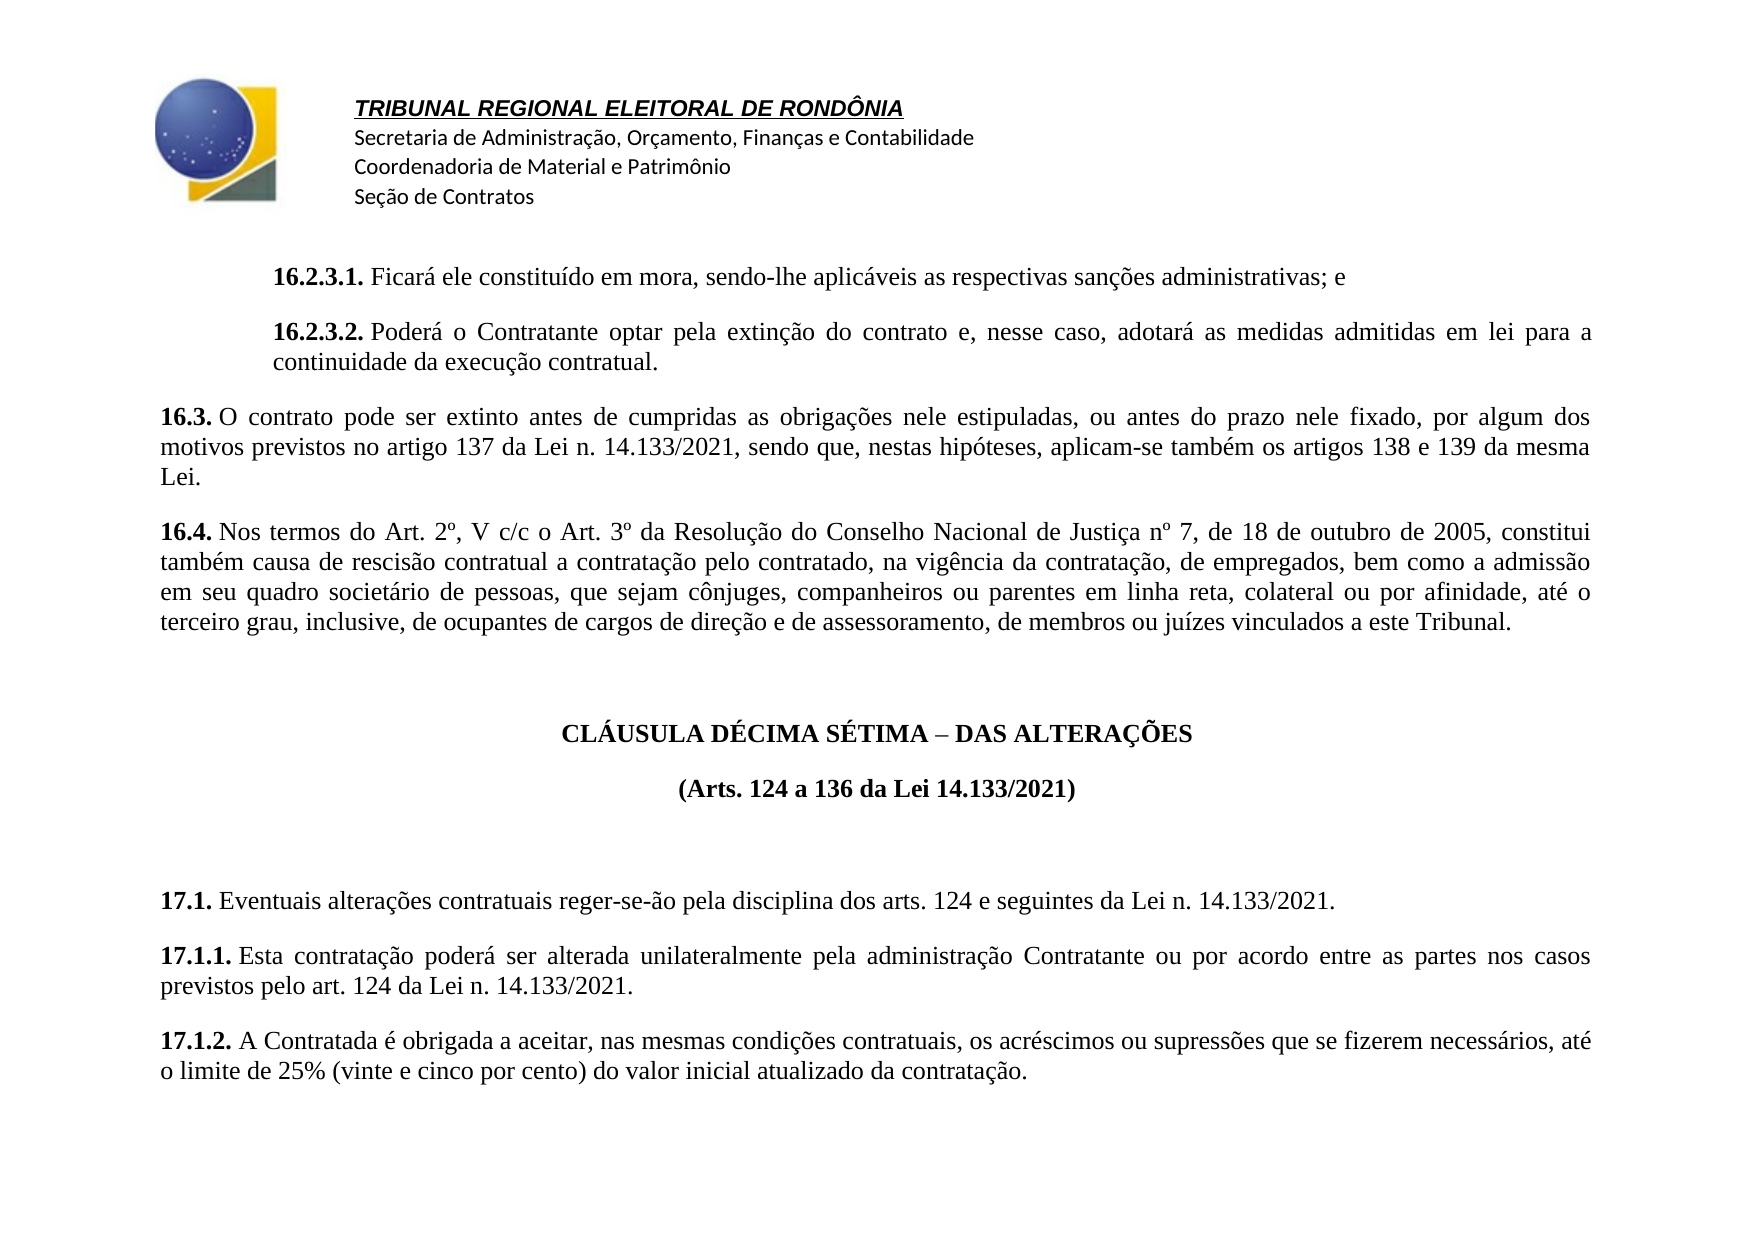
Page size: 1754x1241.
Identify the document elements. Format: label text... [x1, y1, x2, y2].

text 16.2.3.1. Ficará ele constituído em mora, sendo-lhe aplicáveis as respectivas sanções administrativas; e [273, 261, 1594, 291]
text (Arts. 124 a 136 da Lei 14.133/2021) [160, 773, 1594, 803]
text 16.4. Nos termos do Art. 2º, V c/c o Art. 3º da Resolução do Conselho Nacional de Justiça nº 7, de 18 de outubro de 2005, constitui também causa de rescisão contratual a contratação pelo contratado, na vigência da contratação, de empregados, bem como a admissão em seu quadro societário de pessoas, que sejam cônjuges, companheiros ou parentes em linha reta, colateral ou por afinidade, até o terceiro grau, inclusive, de ocupantes de cargos de direção e de assessoramento, de membros ou juízes vinculados a este Tribunal. [160, 516, 1594, 636]
text CLÁUSULA DÉCIMA SÉTIMA – DAS ALTERAÇÕES [160, 718, 1594, 748]
text 16.3. O contrato pode ser extinto antes de cumpridas as obrigações nele estipuladas, ou antes do prazo nele fixado, por algum dos motivos previstos no artigo 137 da Lei n. 14.133/2021, sendo que, nestas hipóteses, aplicam-se também os artigos 138 e 139 da mesma Lei. [160, 401, 1594, 491]
text 17.1.2. A Contratada é obrigada a aceitar, nas mesmas condições contratuais, os acréscimos ou supressões que se fizerem necessários, até o limite de 25% (vinte e cinco por cento) do valor inicial atualizado da contratação. [160, 1025, 1594, 1085]
text 17.1. Eventuais alterações contratuais reger-se-ão pela disciplina dos arts. 124 e seguintes da Lei n. 14.133/2021. [160, 885, 1594, 915]
text 16.2.3.2. Poderá o Contratante optar pela extinção do contrato e, nesse caso, adotará as medidas admitidas em lei para a continuidade da execução contratual. [273, 316, 1594, 376]
text 17.1.1. Esta contratação poderá ser alterada unilateralmente pela administração Contratante ou por acordo entre as partes nos casos previstos pelo art. 124 da Lei n. 14.133/2021. [160, 940, 1594, 1000]
